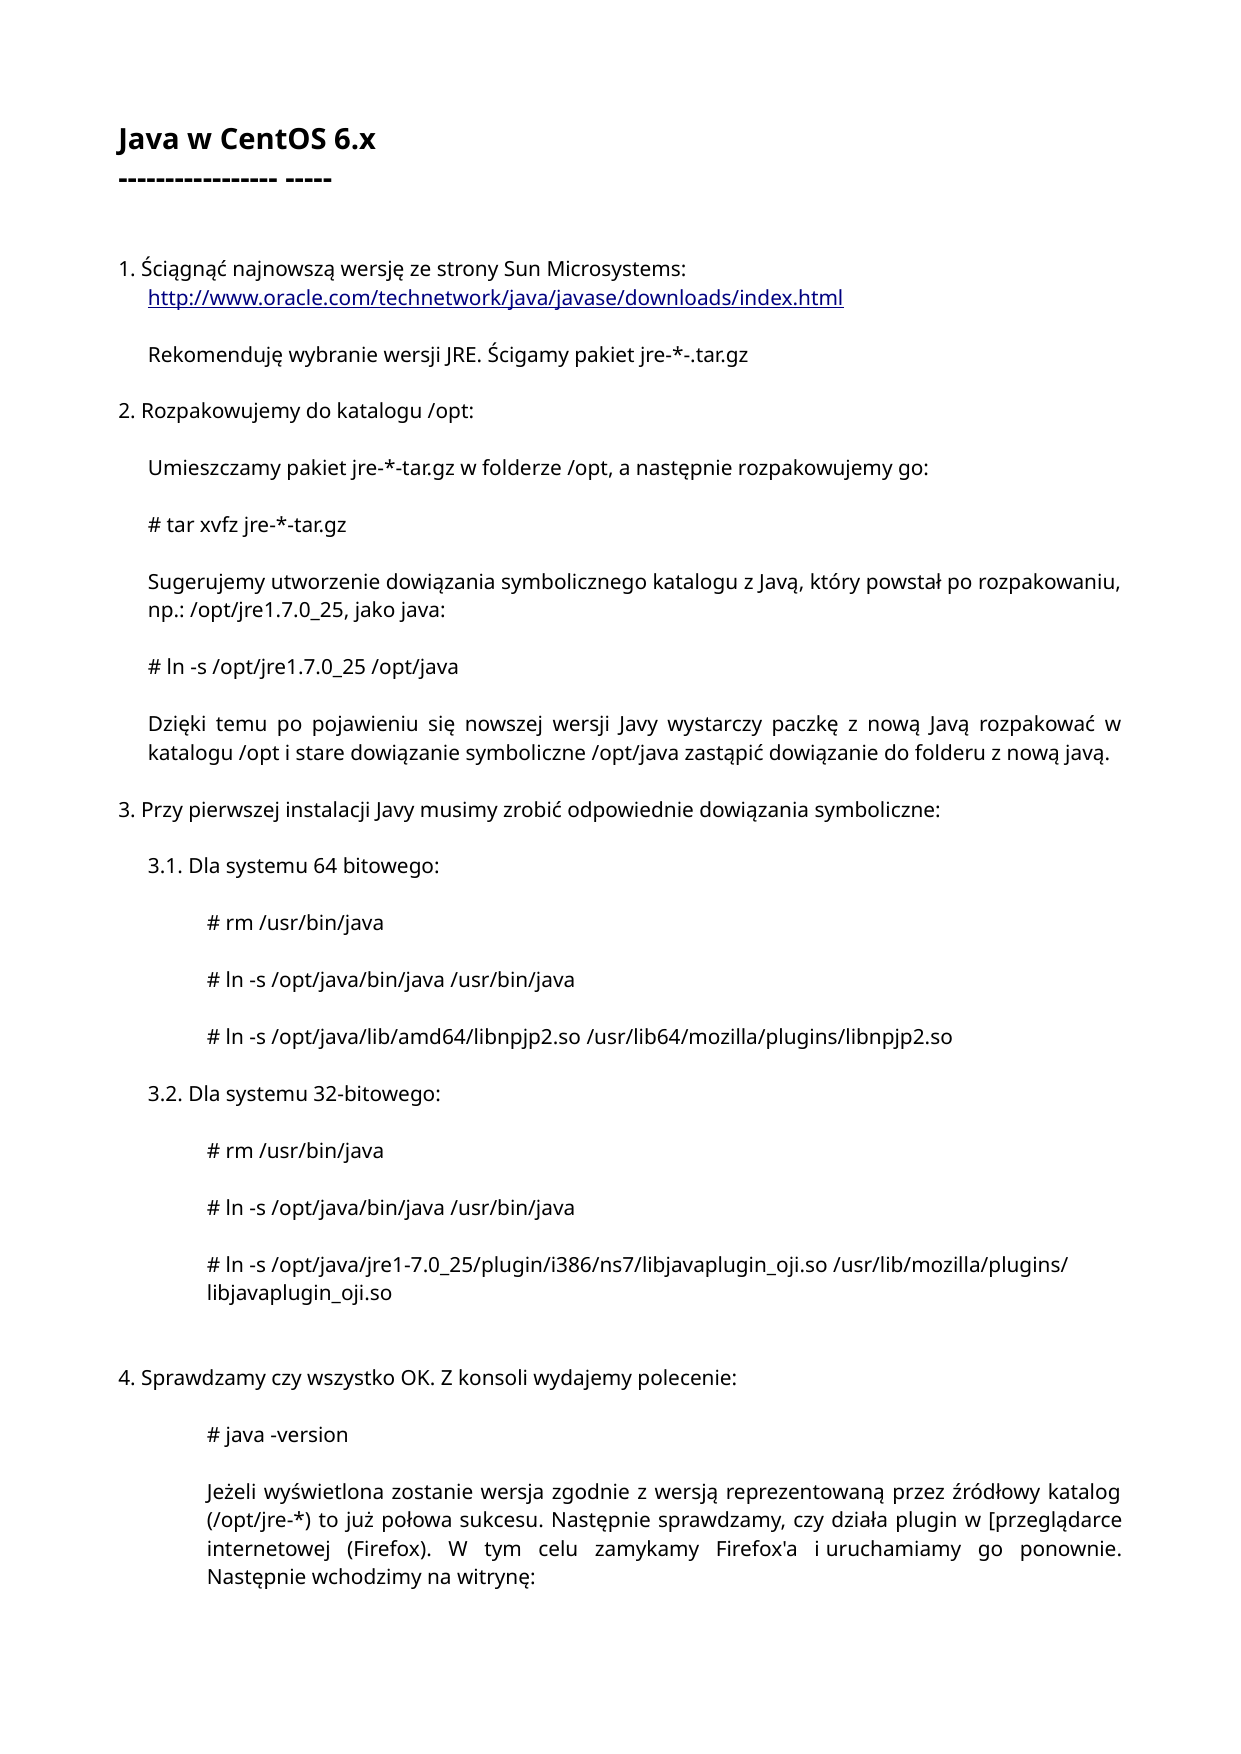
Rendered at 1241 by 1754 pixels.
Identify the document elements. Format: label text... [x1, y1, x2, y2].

text ----------------- ----- [118, 158, 1122, 197]
text 4. Sprawdzamy czy wszystko OK. Z konsoli wydajemy polecenie: [118, 1363, 1122, 1392]
text Umieszczamy pakiet jre-*-tar.gz w folderze /opt, a następnie rozpakowujemy go: [118, 453, 1122, 482]
text 3.1. Dla systemu 64 bitowego: [148, 852, 1122, 880]
text Jeżeli wyświetlona zostanie wersja zgodnie z wersją reprezentowaną przez źródłowy katalog (/opt/jre-*) to już połowa sukcesu. Następnie sprawdzamy, czy działa plugin w [przeglądarce internetowej (Firefox). W tym celu zamykamy Firefox'a i uruchamiamy go ponownie. Następnie wchodzimy na witrynę: [148, 1477, 1122, 1591]
text # ln -s /opt/java/lib/amd64/libnpjp2.so /usr/lib64/mozilla/plugins/libnpjp2.so [148, 1022, 1122, 1051]
text # ln -s /opt/java/jre1-7.0_25/plugin/i386/ns7/libjavaplugin_oji.so /usr/lib/mozilla/plugins/ libjavaplugin_oji.so [148, 1250, 1122, 1307]
text Rekomenduję wybranie wersji JRE. Ścigamy pakiet jre-*-.tar.gz [118, 340, 1122, 368]
text Java w CentOS 6.x [118, 118, 1122, 158]
text # tar xvfz jre-*-tar.gz [118, 510, 1122, 539]
text # ln -s /opt/java/bin/java /usr/bin/java [148, 1193, 1122, 1221]
text Sugerujemy utworzenie dowiązania symbolicznego katalogu z Javą, który powstał po rozpakowaniu, np.: /opt/jre1.7.0_25, jako java: [118, 567, 1122, 624]
text # ln -s /opt/jre1.7.0_25 /opt/java [118, 652, 1122, 681]
text 2. Rozpakowujemy do katalogu /opt: [118, 397, 1122, 425]
text 3.2. Dla systemu 32-bitowego: [148, 1079, 1122, 1107]
text http://www.oracle.com/technetwork/java/javase/downloads/index.html [118, 283, 1122, 311]
text Dzięki temu po pojawieniu się nowszej wersji Javy wystarczy paczkę z nową Javą rozpakować w katalogu /opt i stare dowiązanie symboliczne /opt/java zastąpić dowiązanie do folderu z nową javą. [118, 709, 1122, 766]
text # ln -s /opt/java/bin/java /usr/bin/java [148, 965, 1122, 994]
text 3. Przy pierwszej instalacji Javy musimy zrobić odpowiednie dowiązania symboliczne: [118, 795, 1122, 823]
text 1. Ściągnąć najnowszą wersję ze strony Sun Microsystems: [118, 254, 1122, 283]
text # java -version [148, 1420, 1122, 1449]
text # rm /usr/bin/java [148, 1136, 1122, 1164]
text # rm /usr/bin/java [148, 908, 1122, 937]
